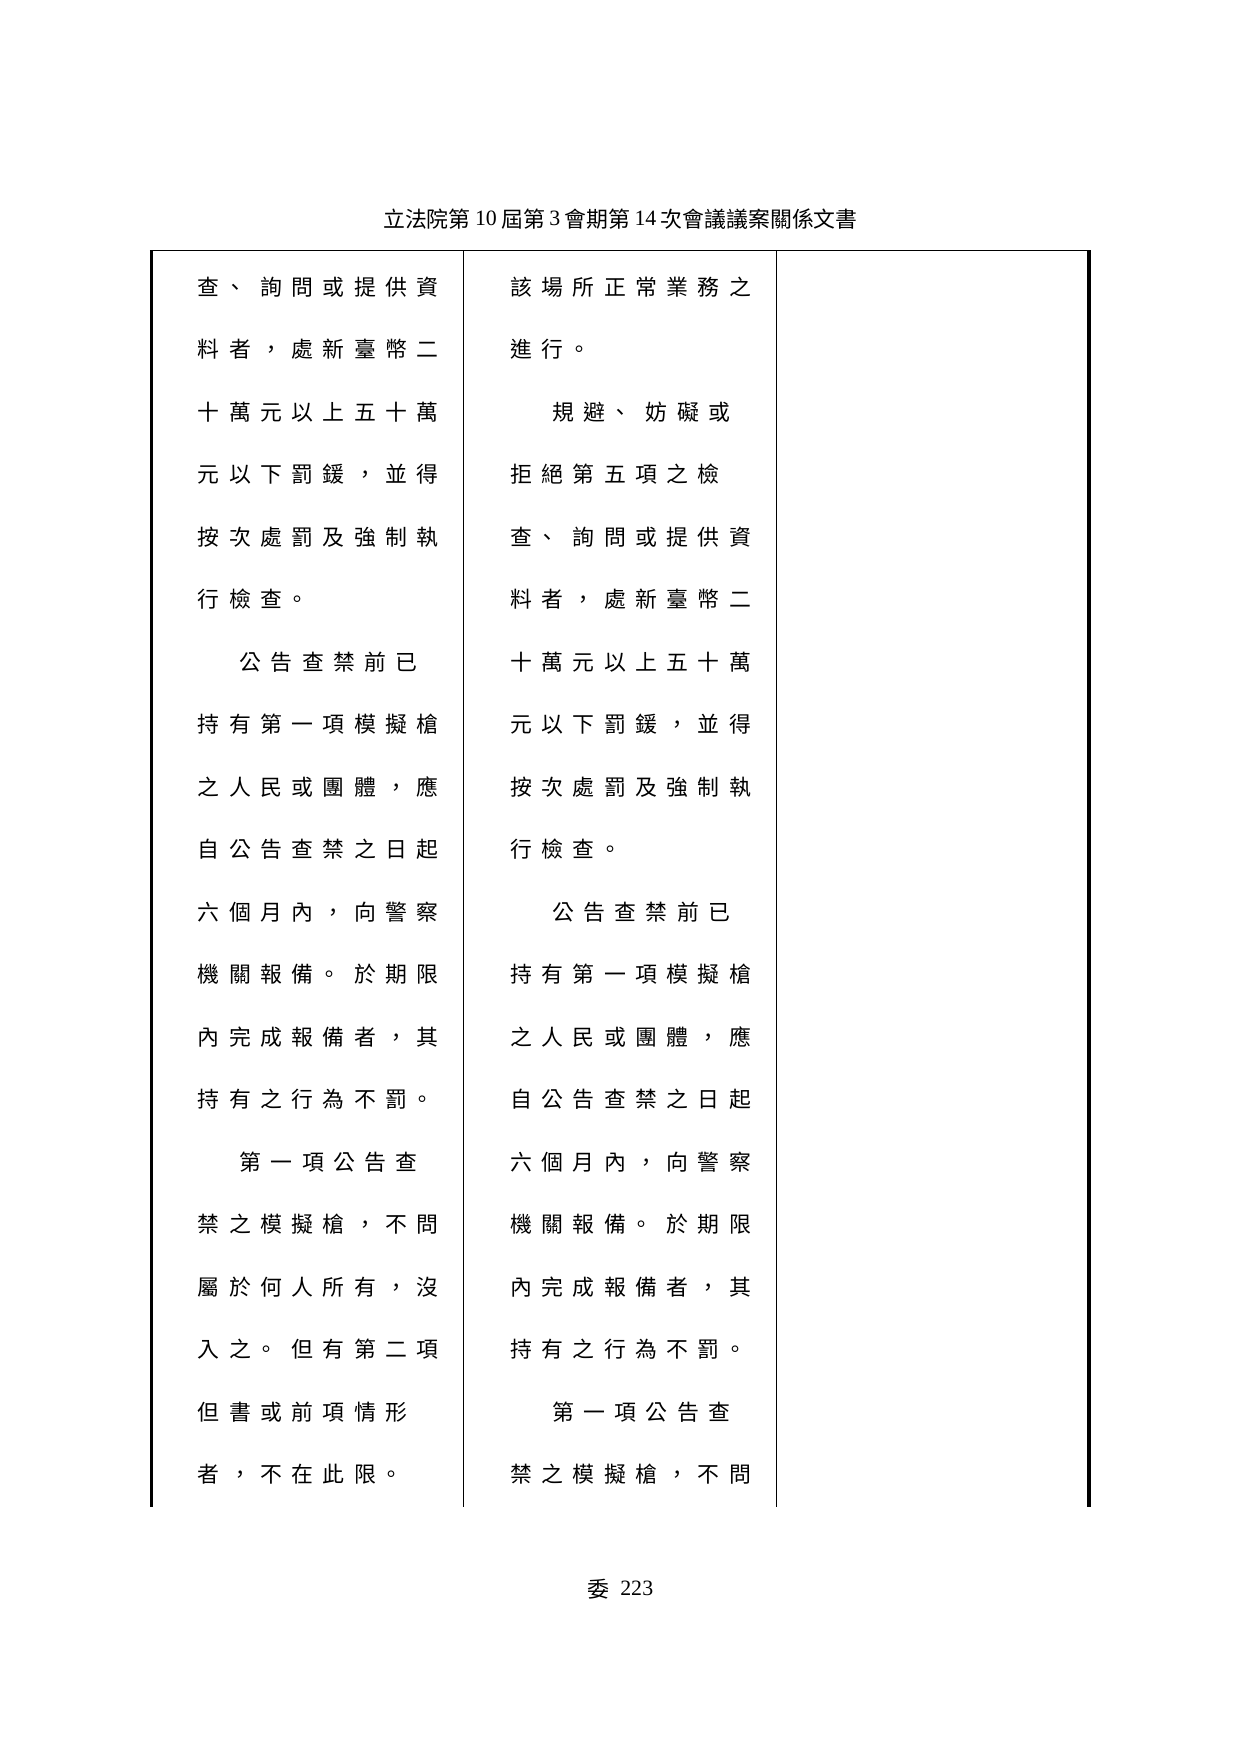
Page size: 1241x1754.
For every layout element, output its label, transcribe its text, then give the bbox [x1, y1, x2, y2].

table_cell 該場所正常業務之進行。 規避、妨礙或拒絕第五項之檢查、詢問或提供資料者，處新臺幣二十萬元以上五十萬元以下罰鍰，並得按次處罰及強制執行檢查。 公告查禁前已持有第一項模擬槍之人民或團體，應自公告查禁之日起六個月內，向警察機關報備。於期限內完成報備者，其持有之行為不罰。 第一項公告查禁之模擬槍，不問 [464, 251, 776, 1507]
table_cell 查、詢問或提供資料者，處新臺幣二十萬元以上五十萬元以下罰鍰，並得按次處罰及強制執行檢查。 公告查禁前已持有第一項模擬槍之人民或團體，應自公告查禁之日起六個月內，向警察機關報備。於期限內完成報備者，其持有之行為不罰。 第一項公告查禁之模擬槍，不問屬於何人所有，沒入之。但有第二項但書或前項情形者，不在此限。 [153, 251, 463, 1507]
table_cell [777, 251, 1087, 1507]
